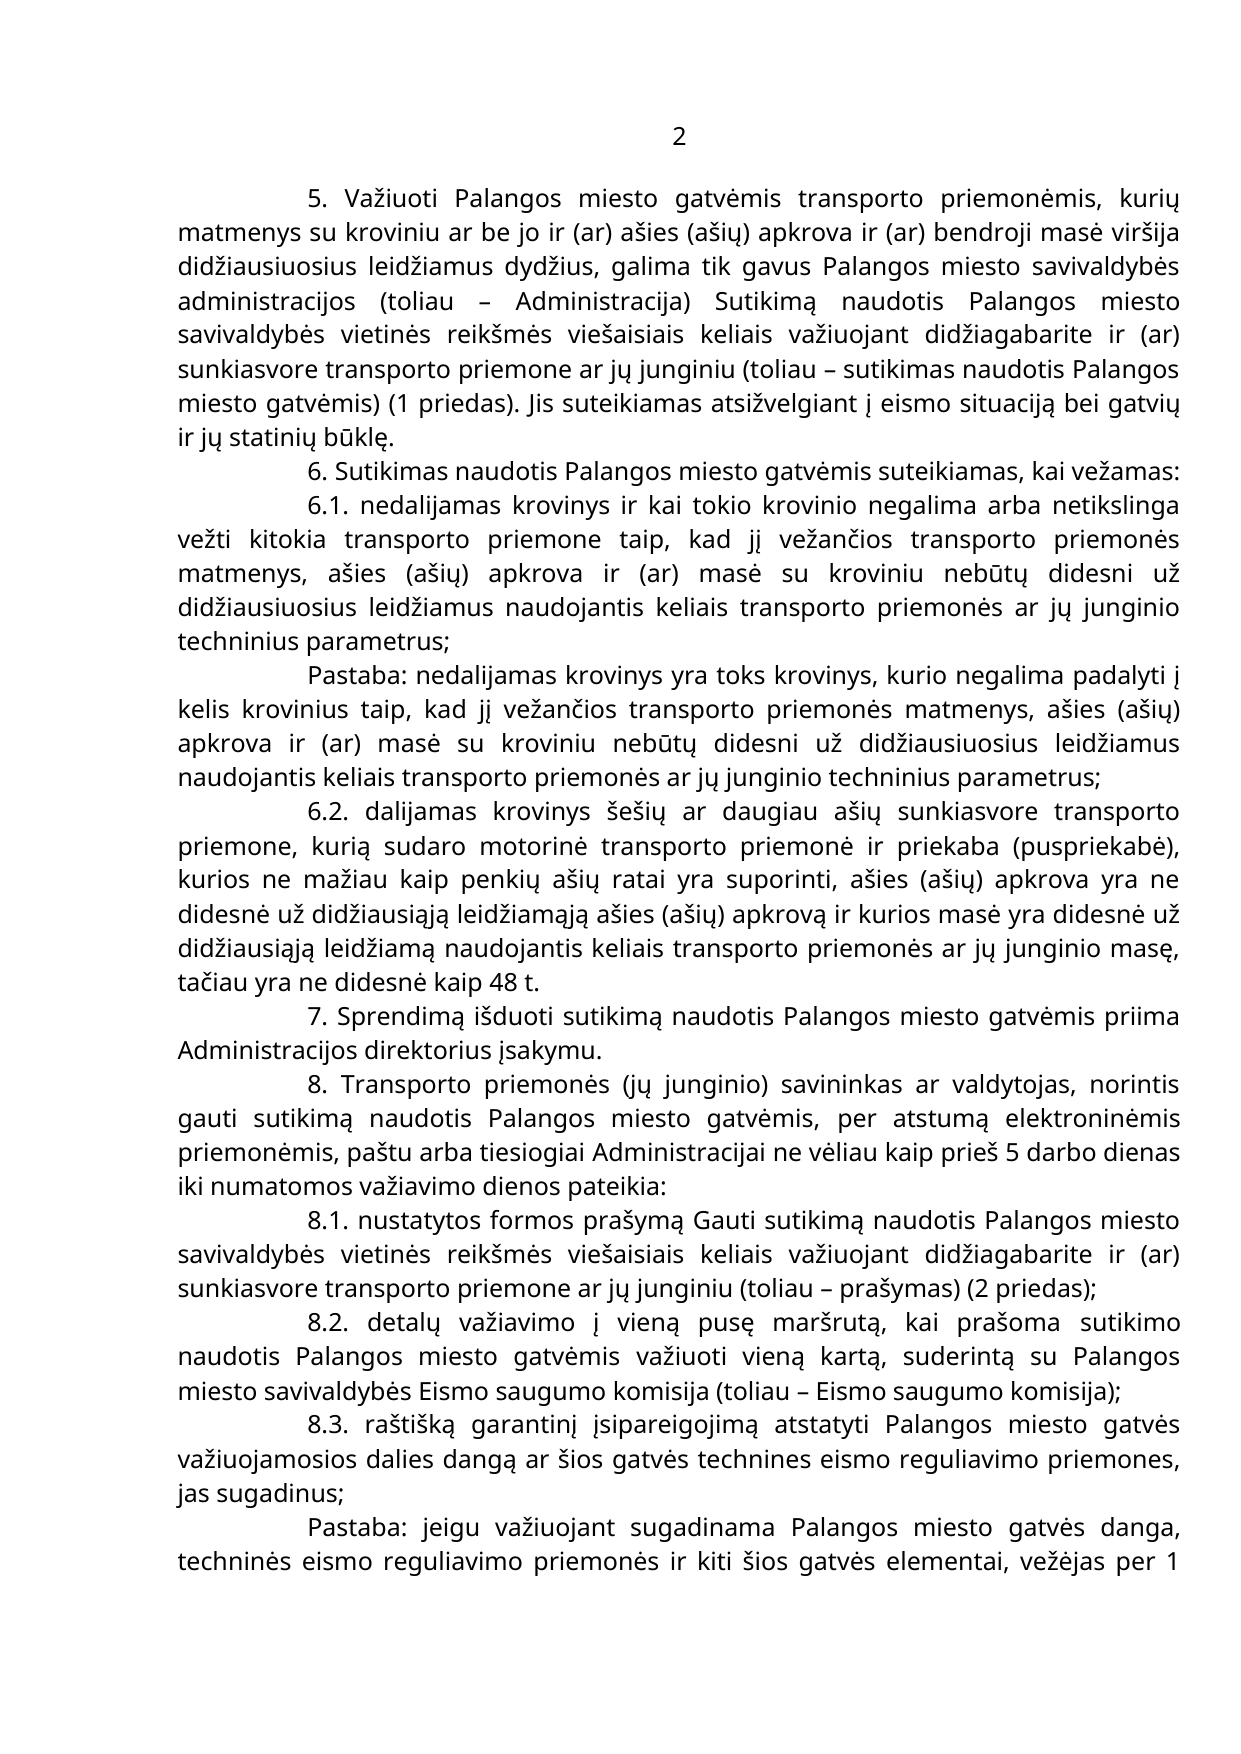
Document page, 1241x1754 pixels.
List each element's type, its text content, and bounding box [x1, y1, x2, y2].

text Pastaba: jeigu važiuojant sugadinama Palangos miesto gatvės danga, techninės eismo reguliavimo priemonės ir kiti šios gatvės elementai, vežėjas per 1 [177, 1509, 1181, 1577]
text 6.1. nedalijamas krovinys ir kai tokio krovinio negalima arba netikslinga vežti kitokia transporto priemone taip, kad jį vežančios transporto priemonės matmenys, ašies (ašių) apkrova ir (ar) masė su kroviniu nebūtų didesni už didžiausiuosius leidžiamus naudojantis keliais transporto priemonės ar jų junginio techninius parametrus; [177, 487, 1181, 658]
text 8.3. raštišką garantinį įsipareigojimą atstatyti Palangos miesto gatvės važiuojamosios dalies dangą ar šios gatvės technines eismo reguliavimo priemones, jas sugadinus; [177, 1407, 1181, 1509]
text 6. Sutikimas naudotis Palangos miesto gatvėmis suteikiamas, kai vežamas: [177, 453, 1181, 487]
text 8.2. detalų važiavimo į vieną pusę maršrutą, kai prašoma sutikimo naudotis Palangos miesto gatvėmis važiuoti vieną kartą, suderintą su Palangos miesto savivaldybės Eismo saugumo komisija (toliau – Eismo saugumo komisija); [177, 1305, 1181, 1407]
text 8.1. nustatytos formos prašymą Gauti sutikimą naudotis Palangos miesto savivaldybės vietinės reikšmės viešaisiais keliais važiuojant didžiagabarite ir (ar) sunkiasvore transporto priemone ar jų junginiu (toliau – prašymas) (2 priedas); [177, 1203, 1181, 1305]
text 5. Važiuoti Palangos miesto gatvėmis transporto priemonėmis, kurių matmenys su kroviniu ar be jo ir (ar) ašies (ašių) apkrova ir (ar) bendroji masė viršija didžiausiuosius leidžiamus dydžius, galima tik gavus Palangos miesto savivaldybės administracijos (toliau – Administracija) Sutikimą naudotis Palangos miesto savivaldybės vietinės reikšmės viešaisiais keliais važiuojant didžiagabarite ir (ar) sunkiasvore transporto priemone ar jų junginiu (toliau – sutikimas naudotis Palangos miesto gatvėmis) (1 priedas). Jis suteikiamas atsižvelgiant į eismo situaciją bei gatvių ir jų statinių būklę. [177, 181, 1181, 453]
text 6.2. dalijamas krovinys šešių ar daugiau ašių sunkiasvore transporto priemone, kurią sudaro motorinė transporto priemonė ir priekaba (puspriekabė), kurios ne mažiau kaip penkių ašių ratai yra suporinti, ašies (ašių) apkrova yra ne didesnė už didžiausiąją leidžiamąją ašies (ašių) apkrovą ir kurios masė yra didesnė už didžiausiąją leidžiamą naudojantis keliais transporto priemonės ar jų junginio masę, tačiau yra ne didesnė kaip 48 t. [177, 794, 1181, 998]
text Pastaba: nedalijamas krovinys yra toks krovinys, kurio negalima padalyti į kelis krovinius taip, kad jį vežančios transporto priemonės matmenys, ašies (ašių) apkrova ir (ar) masė su kroviniu nebūtų didesni už didžiausiuosius leidžiamus naudojantis keliais transporto priemonės ar jų junginio techninius parametrus; [177, 658, 1181, 794]
text 7. Sprendimą išduoti sutikimą naudotis Palangos miesto gatvėmis priima Administracijos direktorius įsakymu. [177, 998, 1181, 1067]
text 8. Transporto priemonės (jų junginio) savininkas ar valdytojas, norintis gauti sutikimą naudotis Palangos miesto gatvėmis, per atstumą elektroninėmis priemonėmis, paštu arba tiesiogiai Administracijai ne vėliau kaip prieš 5 darbo dienas iki numatomos važiavimo dienos pateikia: [177, 1067, 1181, 1203]
